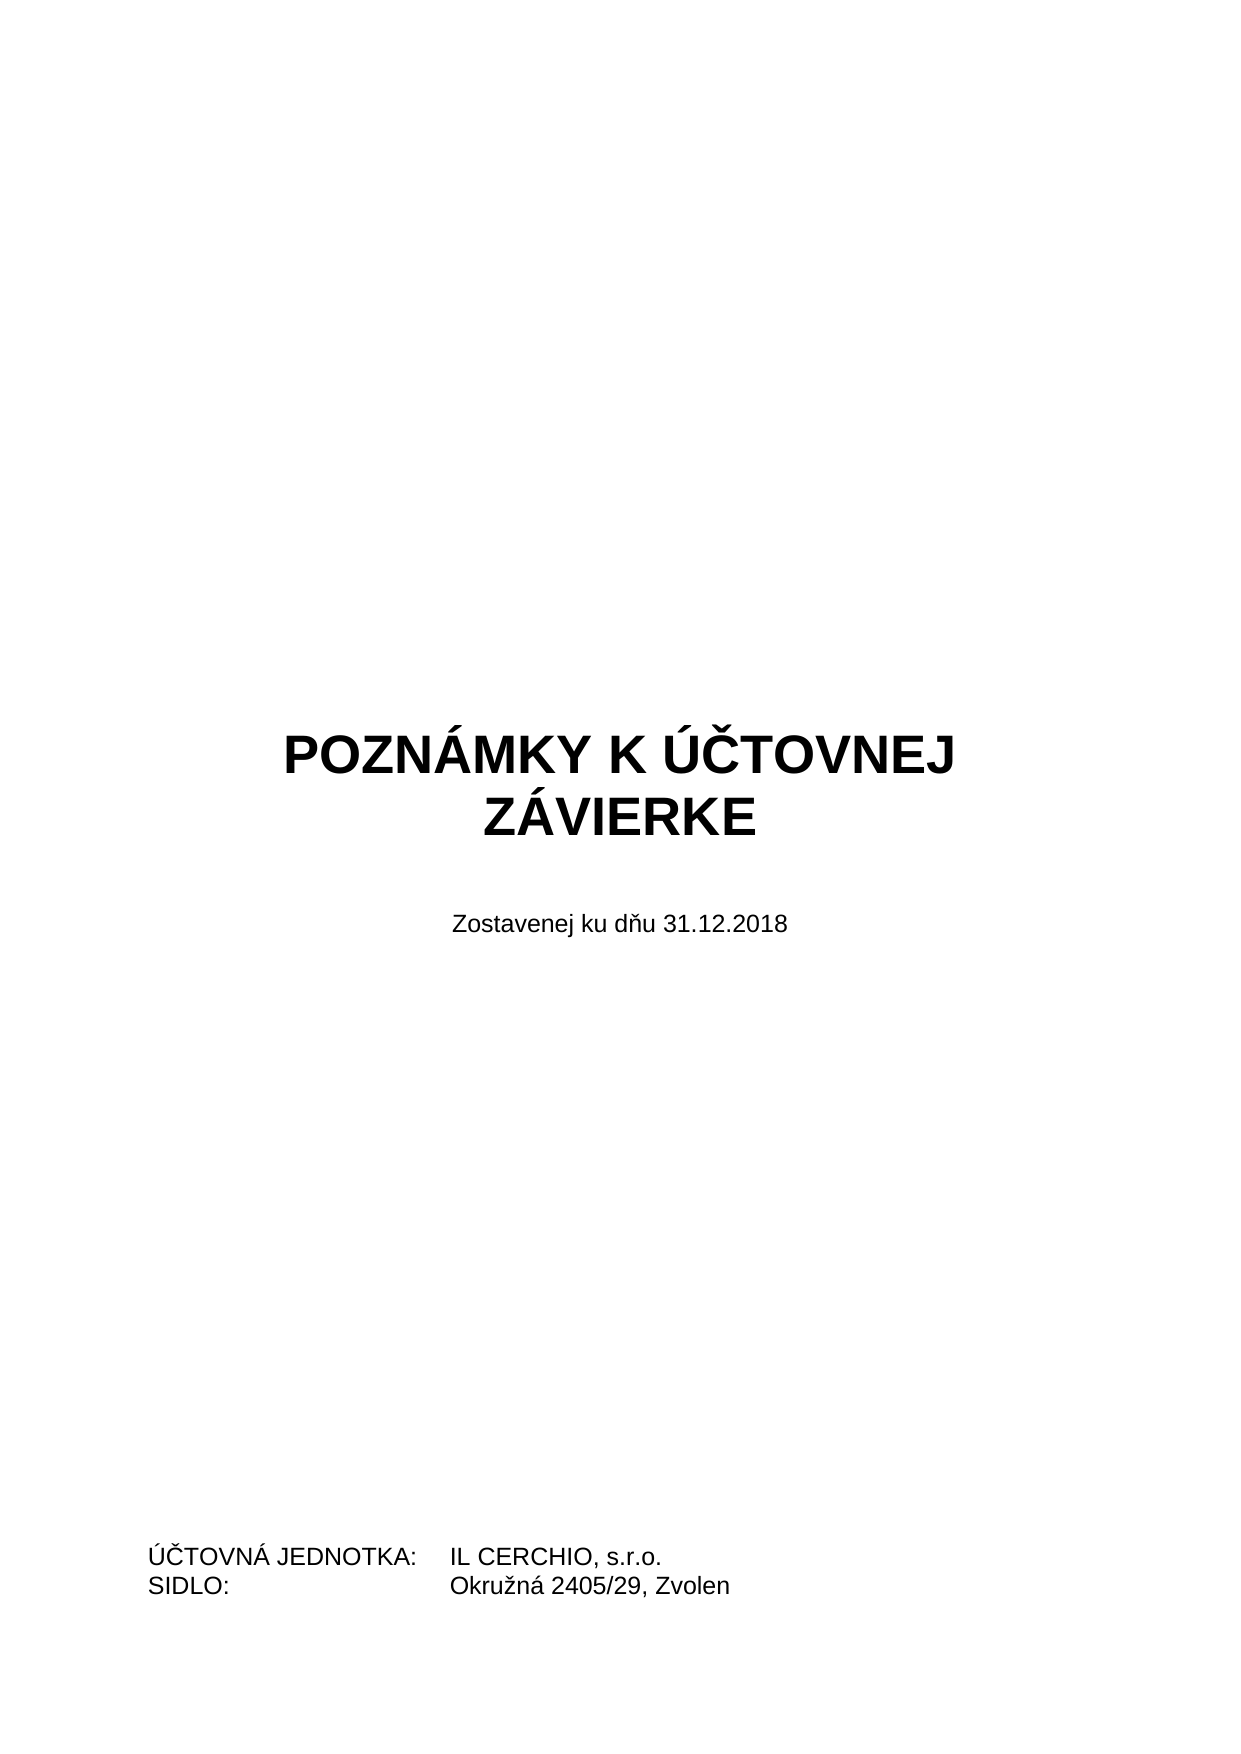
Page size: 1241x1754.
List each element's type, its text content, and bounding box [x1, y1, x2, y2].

text ÚČTOVNÁ JEDNOTKA: IL CERCHIO, s.r.o. [148, 1542, 1093, 1571]
text SIDLO: Okružná 2405/29, Zvolen [148, 1571, 1093, 1599]
text POZNÁMKY K ÚČTOVNEJ ZÁVIERKE [148, 723, 1093, 847]
text Zostavenej ku dňu 31.12.2018 [148, 909, 1093, 938]
